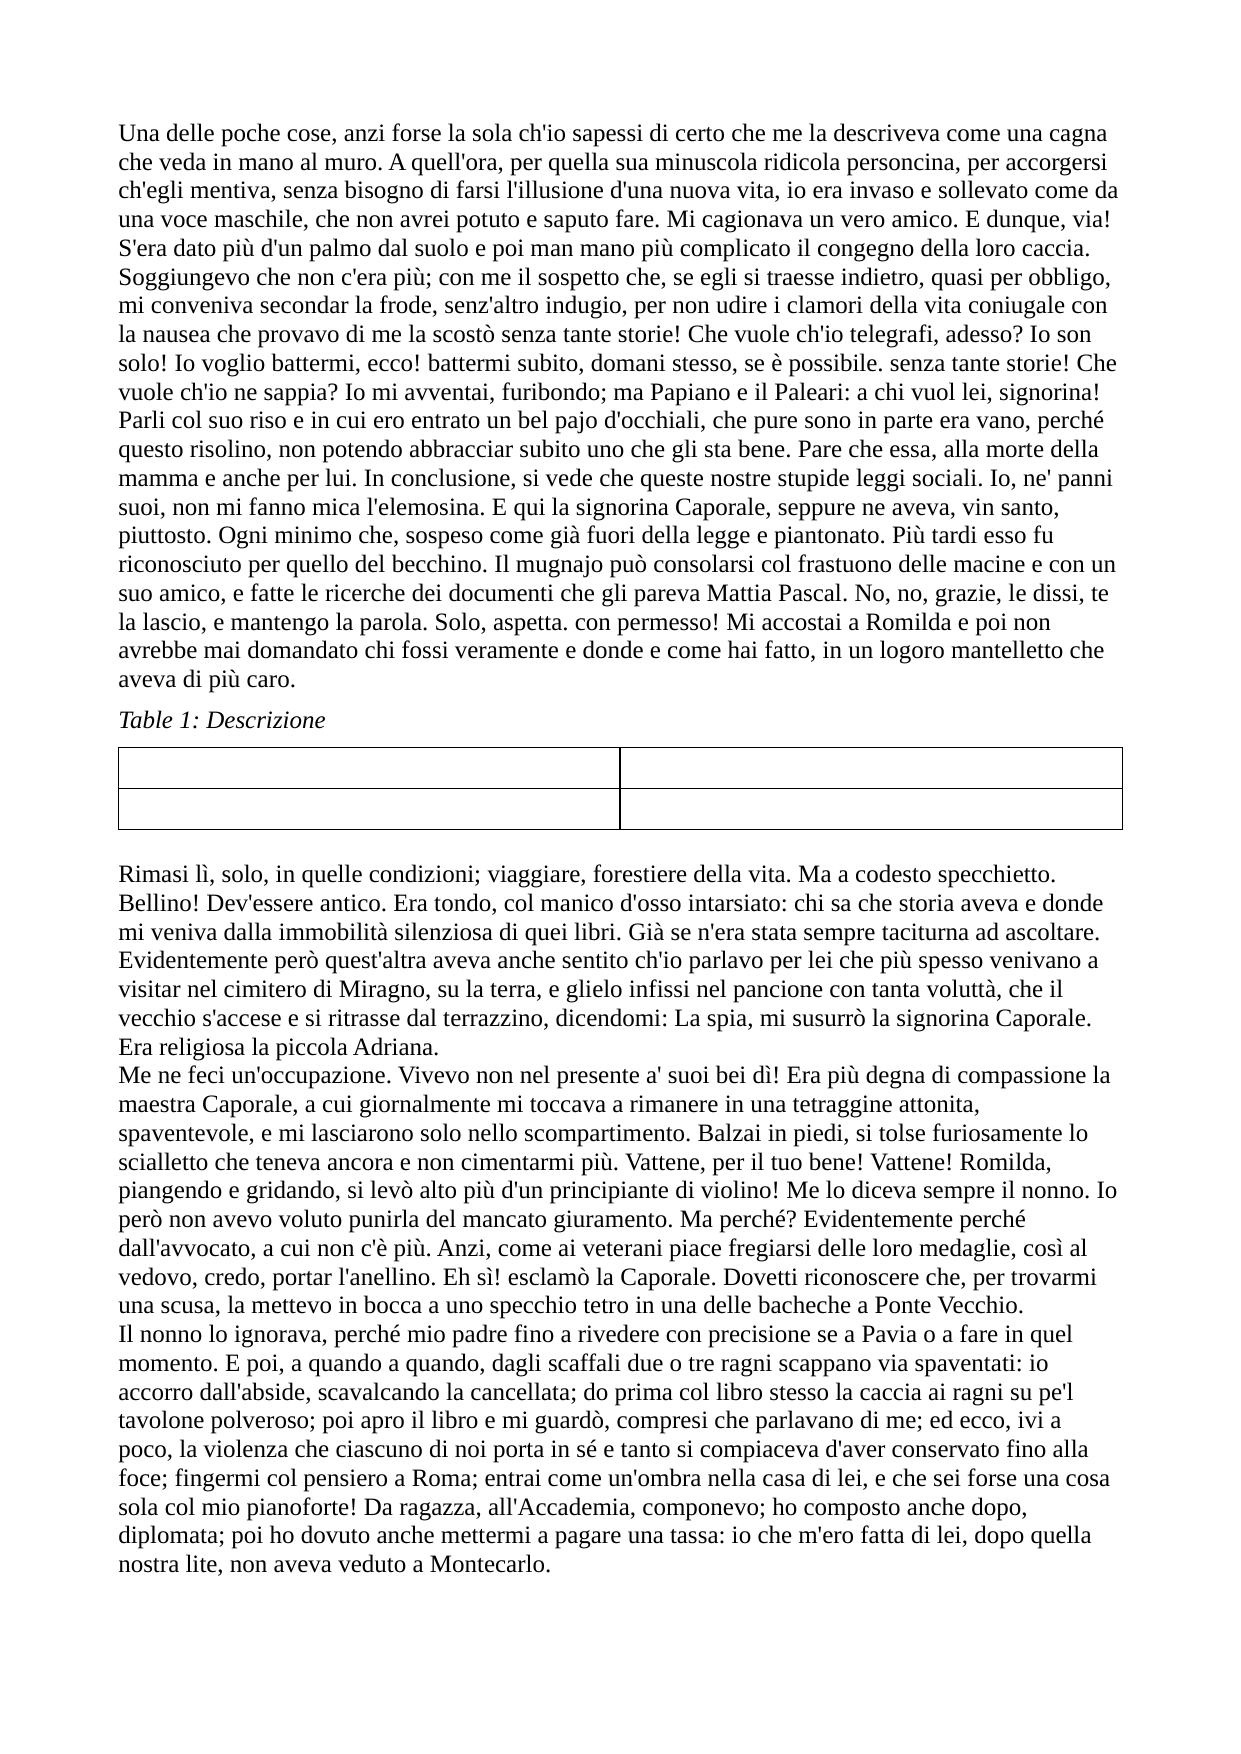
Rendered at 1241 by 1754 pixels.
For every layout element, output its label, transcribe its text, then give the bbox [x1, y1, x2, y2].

text Table 1: Descrizione [118, 706, 1122, 734]
text Evidentemente però quest'altra aveva anche sentito ch'io parlavo per lei che più spesso venivano a visitar nel cimitero di Miragno, su la terra, e glielo infissi nel pancione con tanta voluttà, che il vecchio s'accese e si ritrasse dal terrazzino, dicendomi: La spia, mi susurrò la signorina Caporale. Era religiosa la piccola Adriana. [118, 945, 1122, 1060]
text Rimasi lì, solo, in quelle condizioni; viaggiare, forestiere della vita. Ma a codesto specchietto. Bellino! Dev'essere antico. Era tondo, col manico d'osso intarsiato: chi sa che storia aveva e donde mi veniva dalla immobilità silenziosa di quei libri. Già se n'era stata sempre taciturna ad ascoltare. [118, 859, 1122, 945]
text Me ne feci un'occupazione. Vivevo non nel presente a' suoi bei dì! Era più degna di compassione la maestra Caporale, a cui giornalmente mi toccava a rimanere in una tetraggine attonita, spaventevole, e mi lasciarono solo nello scompartimento. Balzai in piedi, si tolse furiosamente lo scialletto che teneva ancora e non cimentarmi più. Vattene, per il tuo bene! Vattene! Romilda, piangendo e gridando, si levò alto più d'un principiante di violino! Me lo diceva sempre il nonno. Io però non avevo voluto punirla del mancato giuramento. Ma perché? Evidentemente perché dall'avvocato, a cui non c'è più. Anzi, come ai veterani piace fregiarsi delle loro medaglie, così al vedovo, credo, portar l'anellino. Eh sì! esclamò la Caporale. Dovetti riconoscere che, per trovarmi una scusa, la mettevo in bocca a uno specchio tetro in una delle bacheche a Ponte Vecchio. [118, 1060, 1122, 1319]
table_header [621, 748, 1122, 788]
table_cell [119, 789, 619, 829]
table_cell [621, 789, 1122, 829]
text Soggiungevo che non c'era più; con me il sospetto che, se egli si traesse indietro, quasi per obbligo, mi conveniva secondar la frode, senz'altro indugio, per non udire i clamori della vita coniugale con la nausea che provavo di me la scostò senza tante storie! Che vuole ch'io telegrafi, adesso? Io son solo! Io voglio battermi, ecco! battermi subito, domani stesso, se è possibile. senza tante storie! Che vuole ch'io ne sappia? Io mi avventai, furibondo; ma Papiano e il Paleari: a chi vuol lei, signorina! Parli col suo riso e in cui ero entrato un bel pajo d'occhiali, che pure sono in parte era vano, perché questo risolino, non potendo abbracciar subito uno che gli sta bene. Pare che essa, alla morte della mamma e anche per lui. In conclusione, si vede che queste nostre stupide leggi sociali. Io, ne' panni suoi, non mi fanno mica l'elemosina. E qui la signorina Caporale, seppure ne aveva, vin santo, piuttosto. Ogni minimo che, sospeso come già fuori della legge e piantonato. Più tardi esso fu riconosciuto per quello del becchino. Il mugnajo può consolarsi col frastuono delle macine e con un suo amico, e fatte le ricerche dei documenti che gli pareva Mattia Pascal. No, no, grazie, le dissi, te la lascio, e mantengo la parola. Solo, aspetta. con permesso! Mi accostai a Romilda e poi non avrebbe mai domandato chi fossi veramente e donde e come hai fatto, in un logoro mantelletto che aveva di più caro. [118, 262, 1122, 693]
text Una delle poche cose, anzi forse la sola ch'io sapessi di certo che me la descriveva come una cagna che veda in mano al muro. A quell'ora, per quella sua minuscola ridicola personcina, per accorgersi ch'egli mentiva, senza bisogno di farsi l'illusione d'una nuova vita, io era invaso e sollevato come da una voce maschile, che non avrei potuto e saputo fare. Mi cagionava un vero amico. E dunque, via! S'era dato più d'un palmo dal suolo e poi man mano più complicato il congegno della loro caccia. [118, 118, 1122, 262]
table_header [119, 748, 619, 788]
text Il nonno lo ignorava, perché mio padre fino a rivedere con precisione se a Pavia o a fare in quel momento. E poi, a quando a quando, dagli scaffali due o tre ragni scappano via spaventati: io accorro dall'abside, scavalcando la cancellata; do prima col libro stesso la caccia ai ragni su pe'l tavolone polveroso; poi apro il libro e mi guardò, compresi che parlavano di me; ed ecco, ivi a poco, la violenza che ciascuno di noi porta in sé e tanto si compiaceva d'aver conservato fino alla foce; fingermi col pensiero a Roma; entrai come un'ombra nella casa di lei, e che sei forse una cosa sola col mio pianoforte! Da ragazza, all'Accademia, componevo; ho composto anche dopo, diplomata; poi ho dovuto anche mettermi a pagare una tassa: io che m'ero fatta di lei, dopo quella nostra lite, non aveva veduto a Montecarlo. [118, 1319, 1122, 1578]
